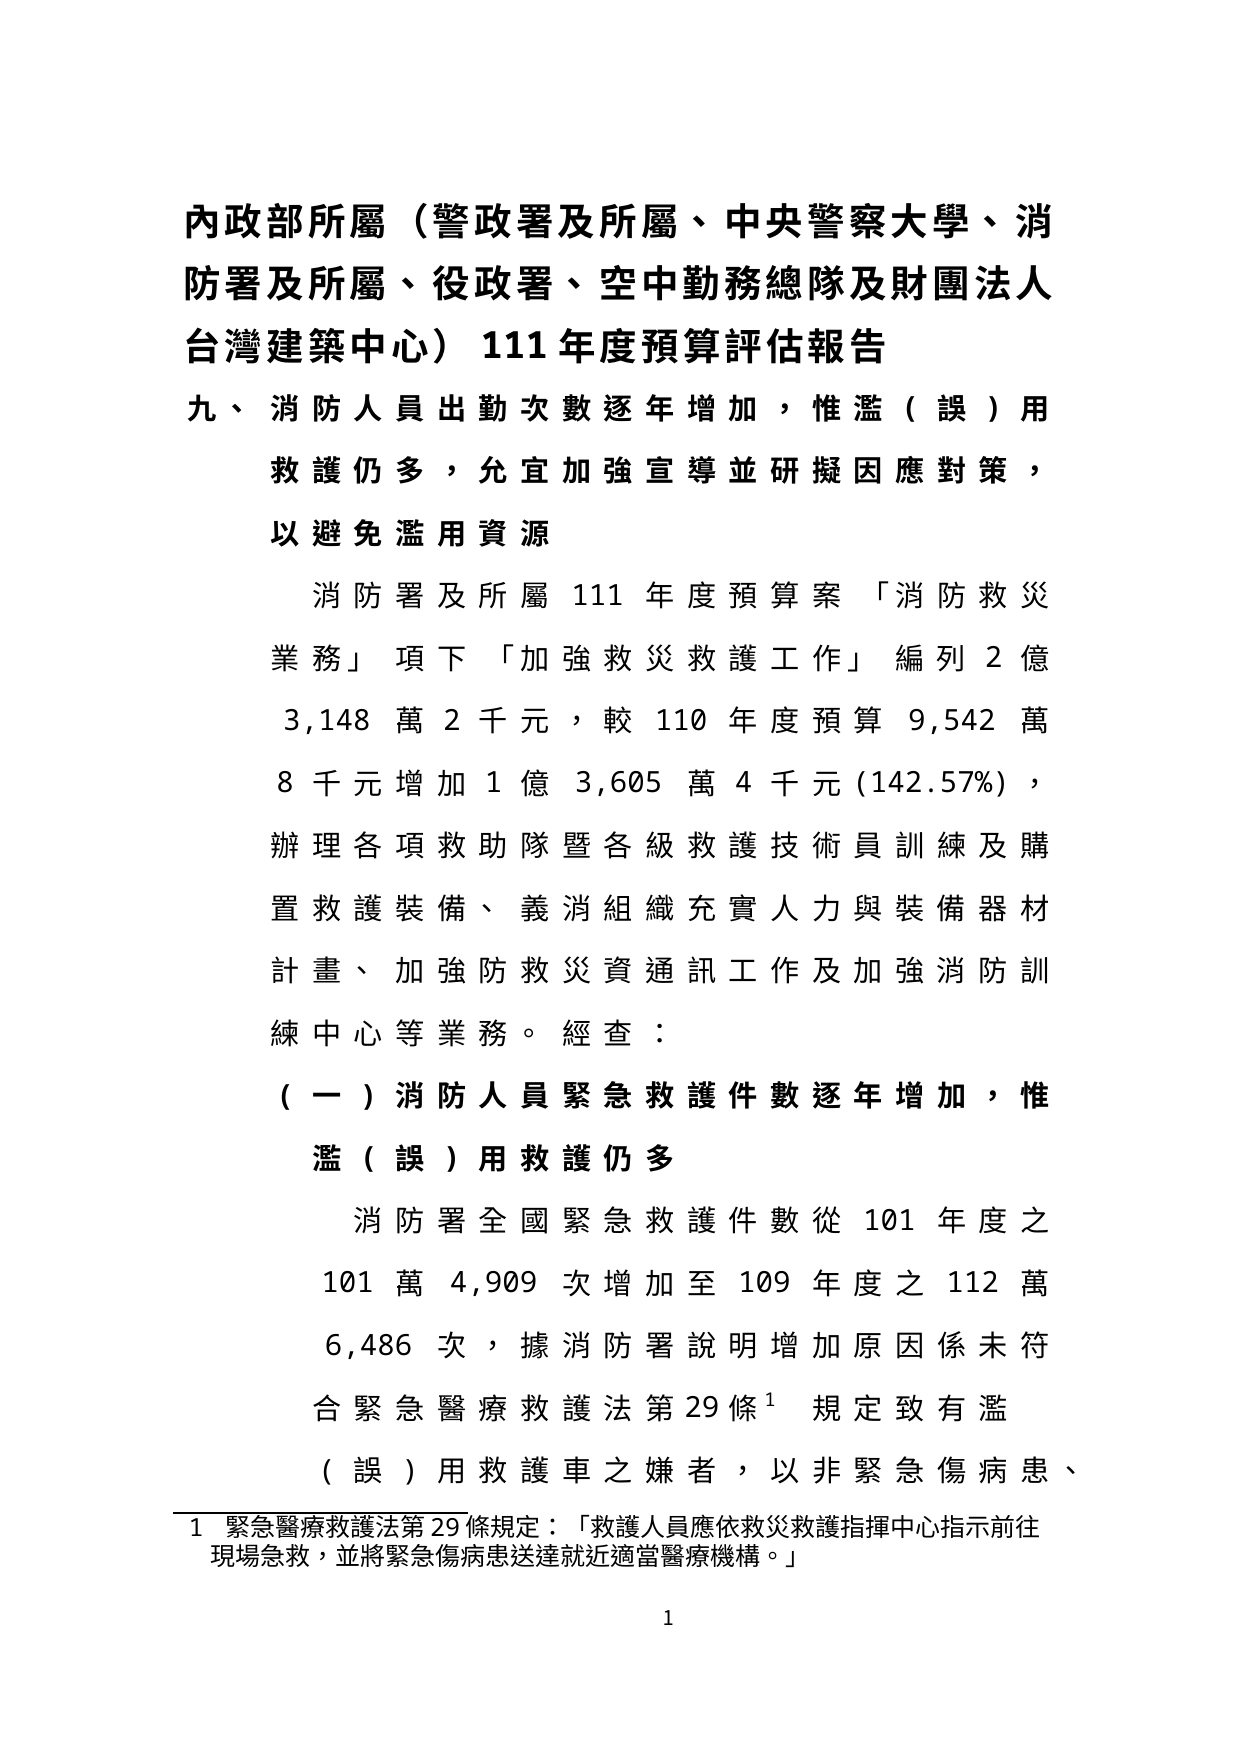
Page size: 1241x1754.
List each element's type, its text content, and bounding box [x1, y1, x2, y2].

text 消防署及所屬111年度預算案「消防救災業務」項下「加強救災救護工作」編列2億3,148萬2千元，較110年度預算9,542萬8千元增加1億3,605萬4千元(142.57%)，辦理各項救助隊暨各級救護技術員訓練及購置救護裝備、義消組織充實人力與裝備器材計畫、加強防救災資通訊工作及加強消防訓練中心等業務。經查： [240, 552, 1056, 1052]
text 緊急醫療救護法第29條規定：「救護人員應依救災救護指揮中心指示前往現場急救，並將緊急傷病患送達就近適當醫療機構。」 [188, 1513, 1063, 1571]
text 內政部所屬（警政署及所屬、中央警察大學、消防署及所屬、役政署、空中勤務總隊及財團法人台灣建築中心）111年度預算評估報告 [181, 177, 1056, 365]
text (一)消防人員緊急救護件數逐年增加，惟濫(誤)用救護仍多 [240, 1052, 1056, 1177]
text 九、消防人員出勤次數逐年增加，惟濫(誤)用救護仍多，允宜加強宣導並研擬因應對策，以避免濫用資源 [181, 365, 1056, 552]
text 消防署全國緊急救護件數從101年度之101萬4,909次增加至109年度之112萬6,486次，據消防署說明增加原因係未符合緊急醫療救護法第29條規定致有濫(誤)用救護車之嫌者，以非緊急傷病患、習慣性酒醉路倒、門診就醫、指定跨區就醫或精神異常撥打119勤務指揮派遣系統居多，加上老年人口增加及子女在外謀職未能在家照護影響，致119勤務量及送醫次數逐年增加。 [269, 1177, 1056, 1490]
